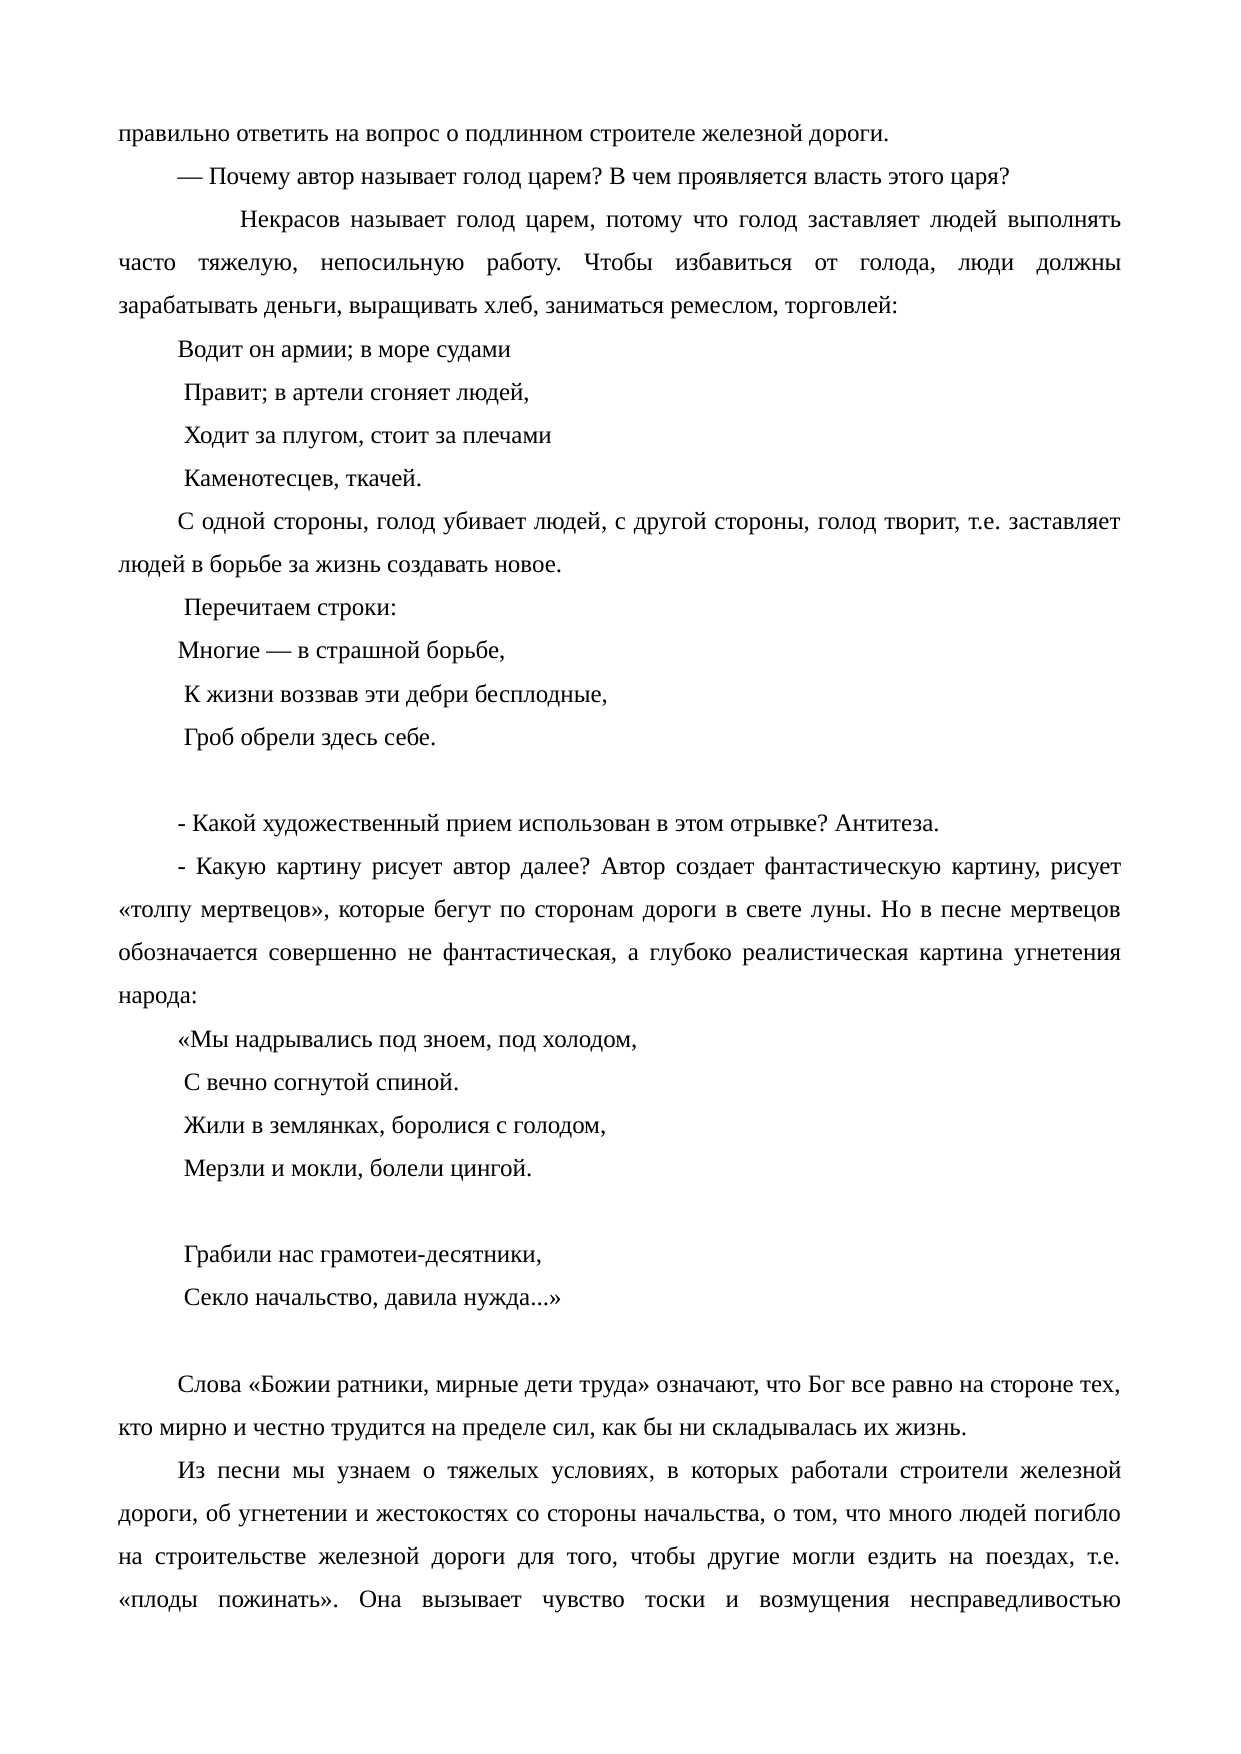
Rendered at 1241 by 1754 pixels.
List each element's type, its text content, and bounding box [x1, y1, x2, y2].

text Водит он армии; в море судами [118, 334, 1122, 362]
text Из песни мы узнаем о тяжелых условиях, в которых работали строители железной дороги, об угнетении и жестокостях со стороны начальства, о том, что много людей погибло на строительстве железной дороги для того, чтобы другие могли ездить на поездах, т.е. «плоды пожинать». Она вызывает чувство тоски и возмущения несправедливостью [118, 1455, 1122, 1613]
text правильно ответить на вопрос о подлинном строителе железной дороги. [118, 118, 1122, 147]
text — Почему автор называет голод царем? В чем проявляется власть этого царя? [118, 161, 1122, 190]
text С вечно согнутой спиной. [118, 1067, 1122, 1096]
text Мерзли и мокли, болели цингой. [118, 1153, 1122, 1182]
text Слова «Божии ратники, мирные дети труда» означают, что Бог все равно на стороне тех, кто мирно и честно трудится на пределе сил, как бы ни складывалась их жизнь. [118, 1369, 1122, 1441]
text - Какой художественный прием использован в этом отрывке? Антитеза. [118, 808, 1122, 837]
text Некрасов называет голод царем, потому что голод заставляет людей выполнять часто тяжелую, непосильную работу. Чтобы избавиться от голода, люди должны зарабатывать деньги, выращивать хлеб, заниматься ремеслом, торговлей: [118, 204, 1122, 319]
text Гроб обрели здесь себе. [118, 722, 1122, 751]
text С одной стороны, голод убивает людей, с другой стороны, голод творит, т.е. заставляет людей в борьбе за жизнь создавать новое. [118, 506, 1122, 578]
text - Какую картину рисует автор далее? Автор создает фантастическую картину, рисует «толпу мертвецов», которые бегут по сторонам дороги в свете луны. Но в песне мертвецов обозначается совершенно не фантастическая, а глубоко реалистическая картина угнетения народа: [118, 851, 1122, 1009]
text Перечитаем строки: [118, 592, 1122, 621]
text Правит; в артели сгоняет людей, [118, 377, 1122, 406]
text Секло начальство, давила нужда...» [118, 1282, 1122, 1311]
text Ходит за плугом, стоит за плечами [118, 420, 1122, 449]
text Грабили нас грамотеи-десятники, [118, 1239, 1122, 1268]
text Каменотесцев, ткачей. [118, 463, 1122, 492]
text К жизни воззвав эти дебри бесплодные, [118, 679, 1122, 707]
text Многие — в страшной борьбе, [118, 636, 1122, 664]
text Жили в землянках, боролися с голодом, [118, 1110, 1122, 1139]
text «Мы надрывались под зноем, под холодом, [118, 1024, 1122, 1052]
